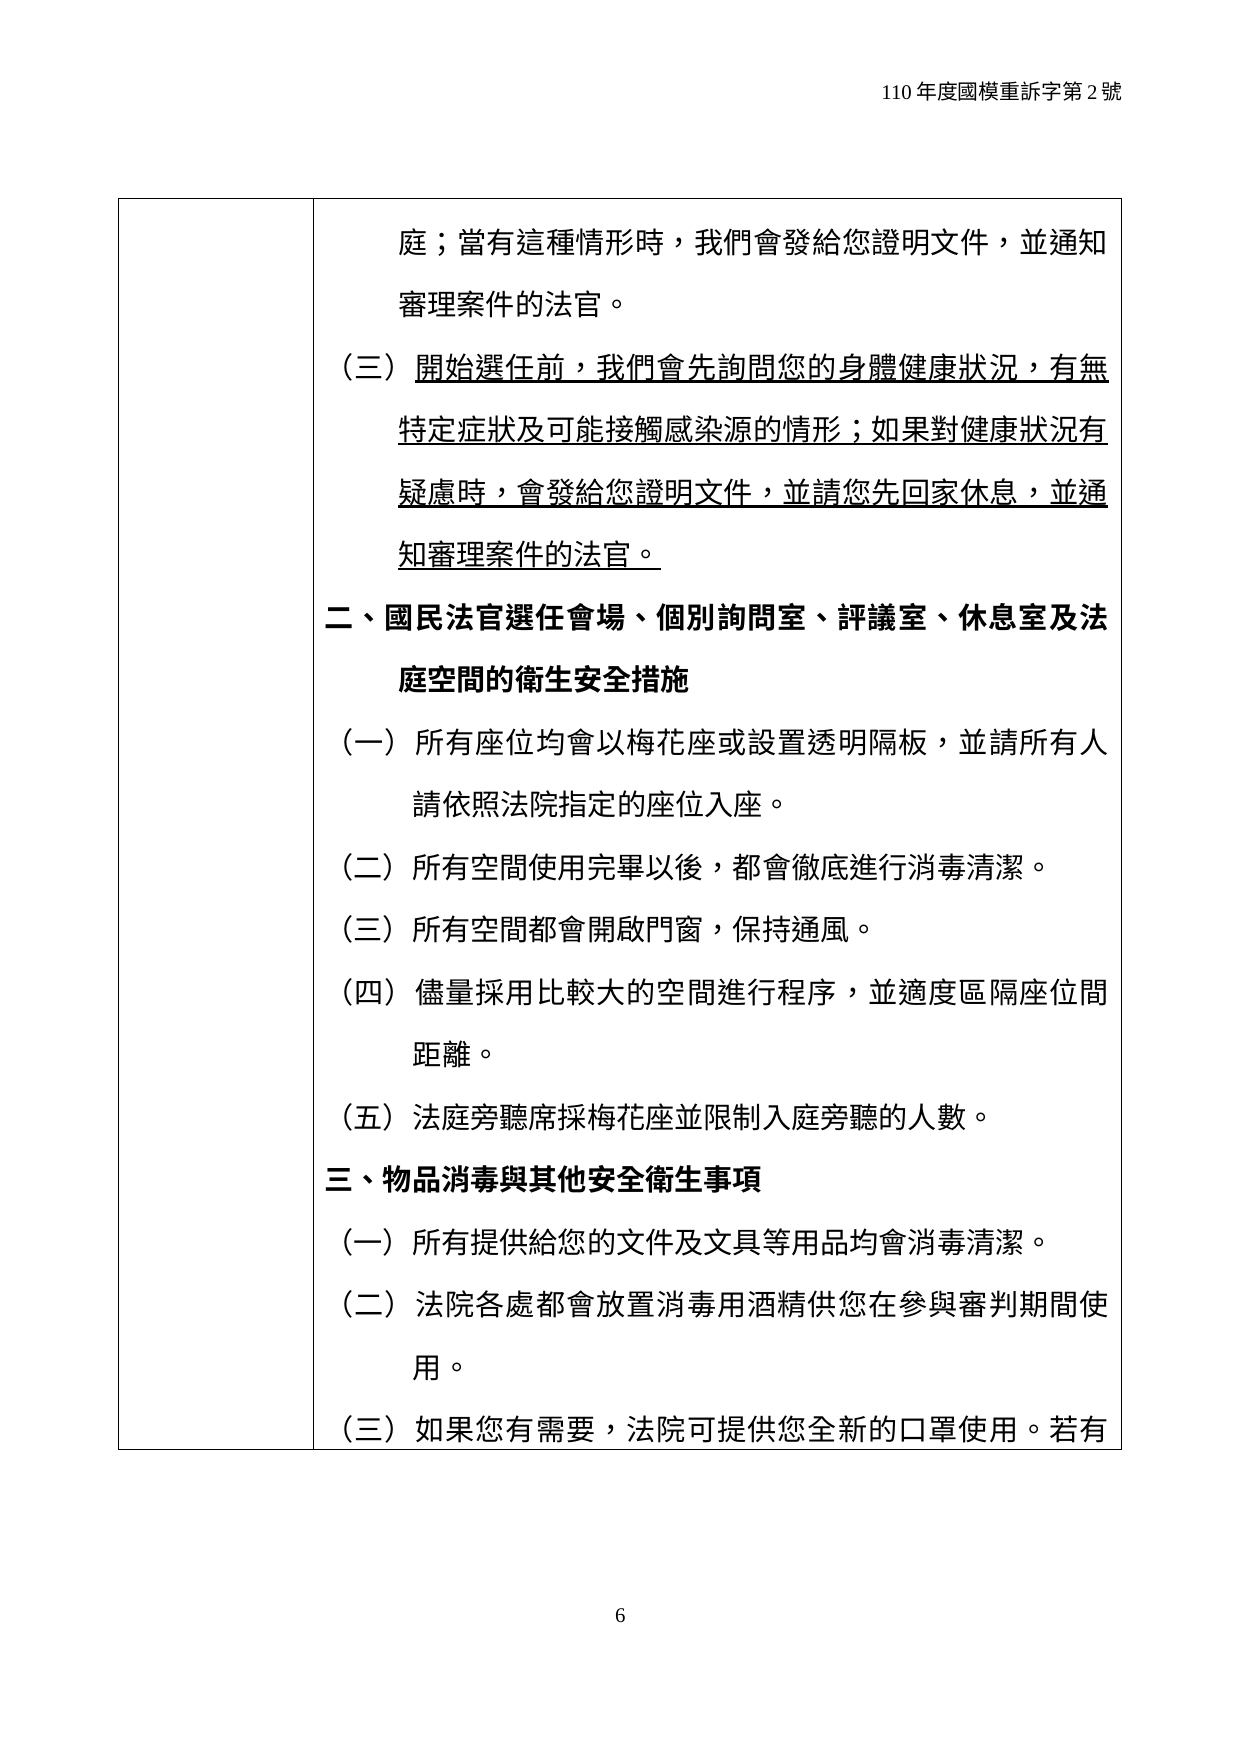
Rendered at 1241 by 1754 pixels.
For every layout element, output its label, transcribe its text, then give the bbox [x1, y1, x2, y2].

table_cell 庭；當有這種情形時，我們會發給您證明文件，並通知審理案件的法官。 （三）開始選任前，我們會先詢問您的身體健康狀況，有無特定症狀及可能接觸感染源的情形；如果對健康狀況有疑慮時，會發給您證明文件，並請您先回家休息，並通知審理案件的法官。 二、國民法官選任會場、個別詢問室、評議室、休息室及法庭空間的衛生安全措施 （一）所有座位均會以梅花座或設置透明隔板，並請所有人請依照法院指定的座位入座。 （二）所有空間使用完畢以後，都會徹底進行消毒清潔。 （三）所有空間都會開啟門窗，保持通風。 （四）儘量採用比較大的空間進行程序，並適度區隔座位間距離。 （五）法庭旁聽席採梅花座並限制入庭旁聽的人數。 三、物品消毒與其他安全衛生事項 （一）所有提供給您的文件及文具等用品均會消毒清潔。 （二）法院各處都會放置消毒用酒精供您在參與審判期間使用。 （三）如果您有需要，法院可提供您全新的口罩使用。若有 [314, 199, 1121, 1449]
table_cell [119, 199, 313, 1449]
